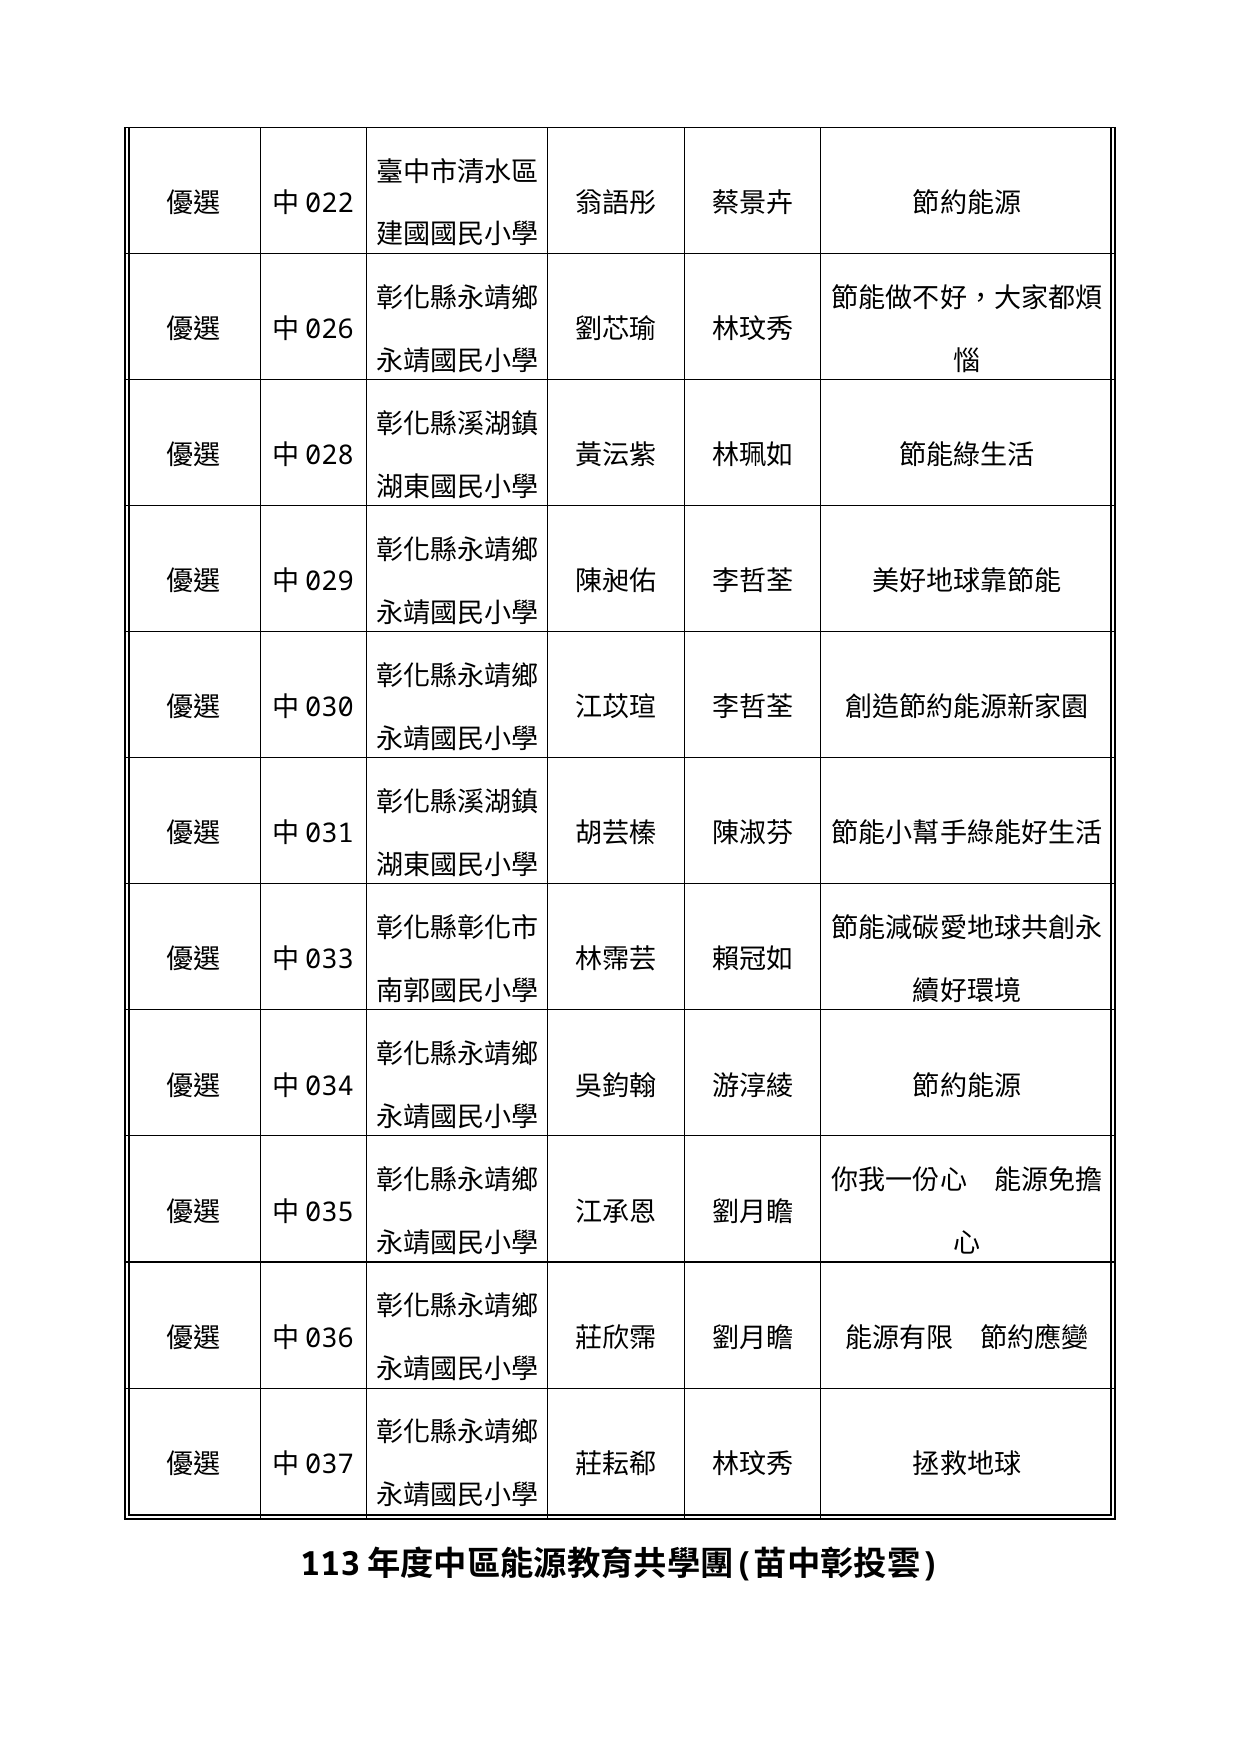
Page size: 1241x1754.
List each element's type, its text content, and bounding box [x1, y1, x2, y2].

table_cell 中030 [261, 632, 366, 757]
table_cell 臺中市清水區建國國民小學 [367, 128, 547, 253]
table_cell 陳昶佑 [548, 506, 684, 631]
table_cell 中036 [261, 1263, 366, 1387]
table_cell 節約能源 [821, 128, 1110, 253]
table_cell 節約能源 [821, 1010, 1110, 1135]
table_cell 優選 [130, 254, 260, 379]
table_cell 吳鈞翰 [548, 1010, 684, 1135]
table_cell 游淳綾 [685, 1010, 820, 1135]
table_cell 優選 [130, 380, 260, 505]
table_cell 優選 [130, 1263, 260, 1387]
table_cell 中034 [261, 1010, 366, 1135]
table_cell 節能減碳愛地球共創永續好環境 [821, 884, 1110, 1009]
table_cell 彰化縣永靖鄉永靖國民小學 [367, 1389, 547, 1513]
table_cell 優選 [130, 1010, 260, 1135]
table_cell 你我一份心 能源免擔心 [821, 1136, 1110, 1261]
table_cell 林玟秀 [685, 1389, 820, 1513]
table_cell 彰化縣溪湖鎮湖東國民小學 [367, 380, 547, 505]
table_cell 節能綠生活 [821, 380, 1110, 505]
table_cell 江苡瑄 [548, 632, 684, 757]
table_cell 江承恩 [548, 1136, 684, 1261]
table_cell 劉月瞻 [685, 1136, 820, 1261]
table_cell 優選 [130, 758, 260, 883]
table_cell 拯救地球 [821, 1389, 1110, 1513]
table_cell 中035 [261, 1136, 366, 1261]
table_cell 節能小幫手綠能好生活 [821, 758, 1110, 883]
table_cell 李哲荃 [685, 632, 820, 757]
table_cell 優選 [130, 128, 260, 253]
table_cell 蔡景卉 [685, 128, 820, 253]
table_cell 美好地球靠節能 [821, 506, 1110, 631]
table_cell 林玟秀 [685, 254, 820, 379]
table_cell 能源有限 節約應變 [821, 1263, 1110, 1387]
table_cell 翁語彤 [548, 128, 684, 253]
table_cell 節能做不好，大家都煩惱 [821, 254, 1110, 379]
table_cell 彰化縣永靖鄉永靖國民小學 [367, 1136, 547, 1261]
table_cell 彰化縣永靖鄉永靖國民小學 [367, 506, 547, 631]
table_cell 優選 [130, 1389, 260, 1513]
table_cell 賴冠如 [685, 884, 820, 1009]
table_cell 彰化縣溪湖鎮湖東國民小學 [367, 758, 547, 883]
table_cell 中033 [261, 884, 366, 1009]
table_cell 彰化縣永靖鄉永靖國民小學 [367, 1263, 547, 1387]
table_cell 中028 [261, 380, 366, 505]
table_cell 中037 [261, 1389, 366, 1513]
table_cell 創造節約能源新家園 [821, 632, 1110, 757]
table_cell 林霈芸 [548, 884, 684, 1009]
table_cell 優選 [130, 884, 260, 1009]
table_cell 優選 [130, 506, 260, 631]
table_cell 黃沄紫 [548, 380, 684, 505]
table_cell 陳淑芬 [685, 758, 820, 883]
table_cell 林珮如 [685, 380, 820, 505]
table_cell 劉芯瑜 [548, 254, 684, 379]
table_cell 莊欣霈 [548, 1263, 684, 1387]
table_cell 莊耘郗 [548, 1389, 684, 1513]
table_cell 中026 [261, 254, 366, 379]
table_cell 彰化縣彰化市南郭國民小學 [367, 884, 547, 1009]
table_cell 中031 [261, 758, 366, 883]
text 113年度中區能源教育共學團(苗中彰投雲) [118, 1520, 1122, 1582]
table_cell 優選 [130, 1136, 260, 1261]
table_cell 劉月瞻 [685, 1263, 820, 1387]
table_cell 中029 [261, 506, 366, 631]
table_cell 彰化縣永靖鄉永靖國民小學 [367, 254, 547, 379]
table_cell 彰化縣永靖鄉永靖國民小學 [367, 1010, 547, 1135]
table_cell 彰化縣永靖鄉永靖國民小學 [367, 632, 547, 757]
table_cell 李哲荃 [685, 506, 820, 631]
table_cell 胡芸榛 [548, 758, 684, 883]
table_cell 中022 [261, 128, 366, 253]
table_cell 優選 [130, 632, 260, 757]
